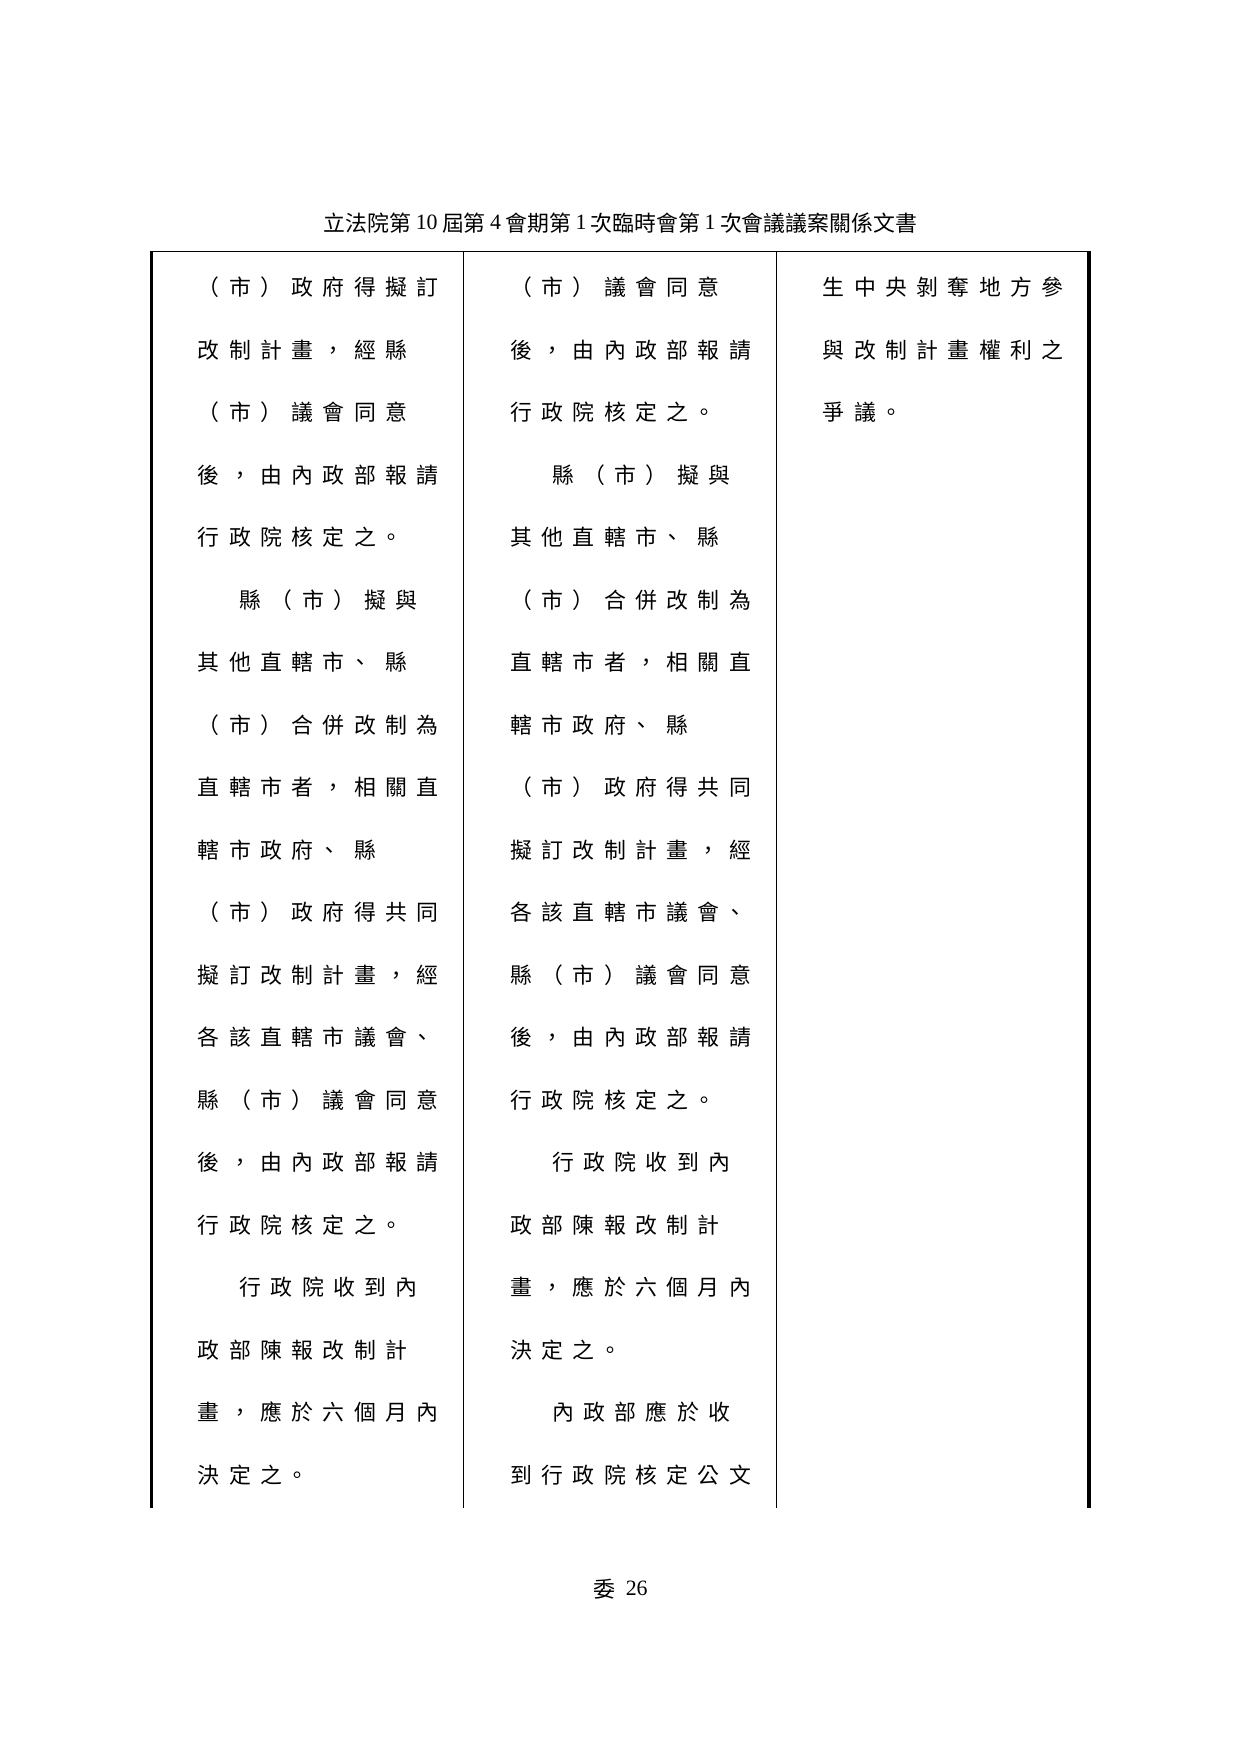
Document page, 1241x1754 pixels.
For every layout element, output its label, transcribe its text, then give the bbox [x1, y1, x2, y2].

table_cell （市）議會同意後，由內政部報請行政院核定之。 縣（市）擬與其他直轄市、縣（市）合併改制為直轄市者，相關直轄市政府、縣（市）政府得共同擬訂改制計畫，經各該直轄市議會、縣（市）議會同意後，由內政部報請行政院核定之。 行政院收到內政部陳報改制計畫，應於六個月內決定之。 內政部應於收到行政院核定公文 [464, 252, 776, 1508]
table_cell （市）政府得擬訂改制計畫，經縣（市）議會同意後，由內政部報請行政院核定之。 縣（市）擬與其他直轄市、縣（市）合併改制為直轄市者，相關直轄市政府、縣（市）政府得共同擬訂改制計畫，經各該直轄市議會、縣（市）議會同意後，由內政部報請行政院核定之。 行政院收到內政部陳報改制計畫，應於六個月內決定之。 [153, 252, 463, 1508]
table_cell 生中央剝奪地方參與改制計畫權利之爭議。 [777, 252, 1087, 1508]
